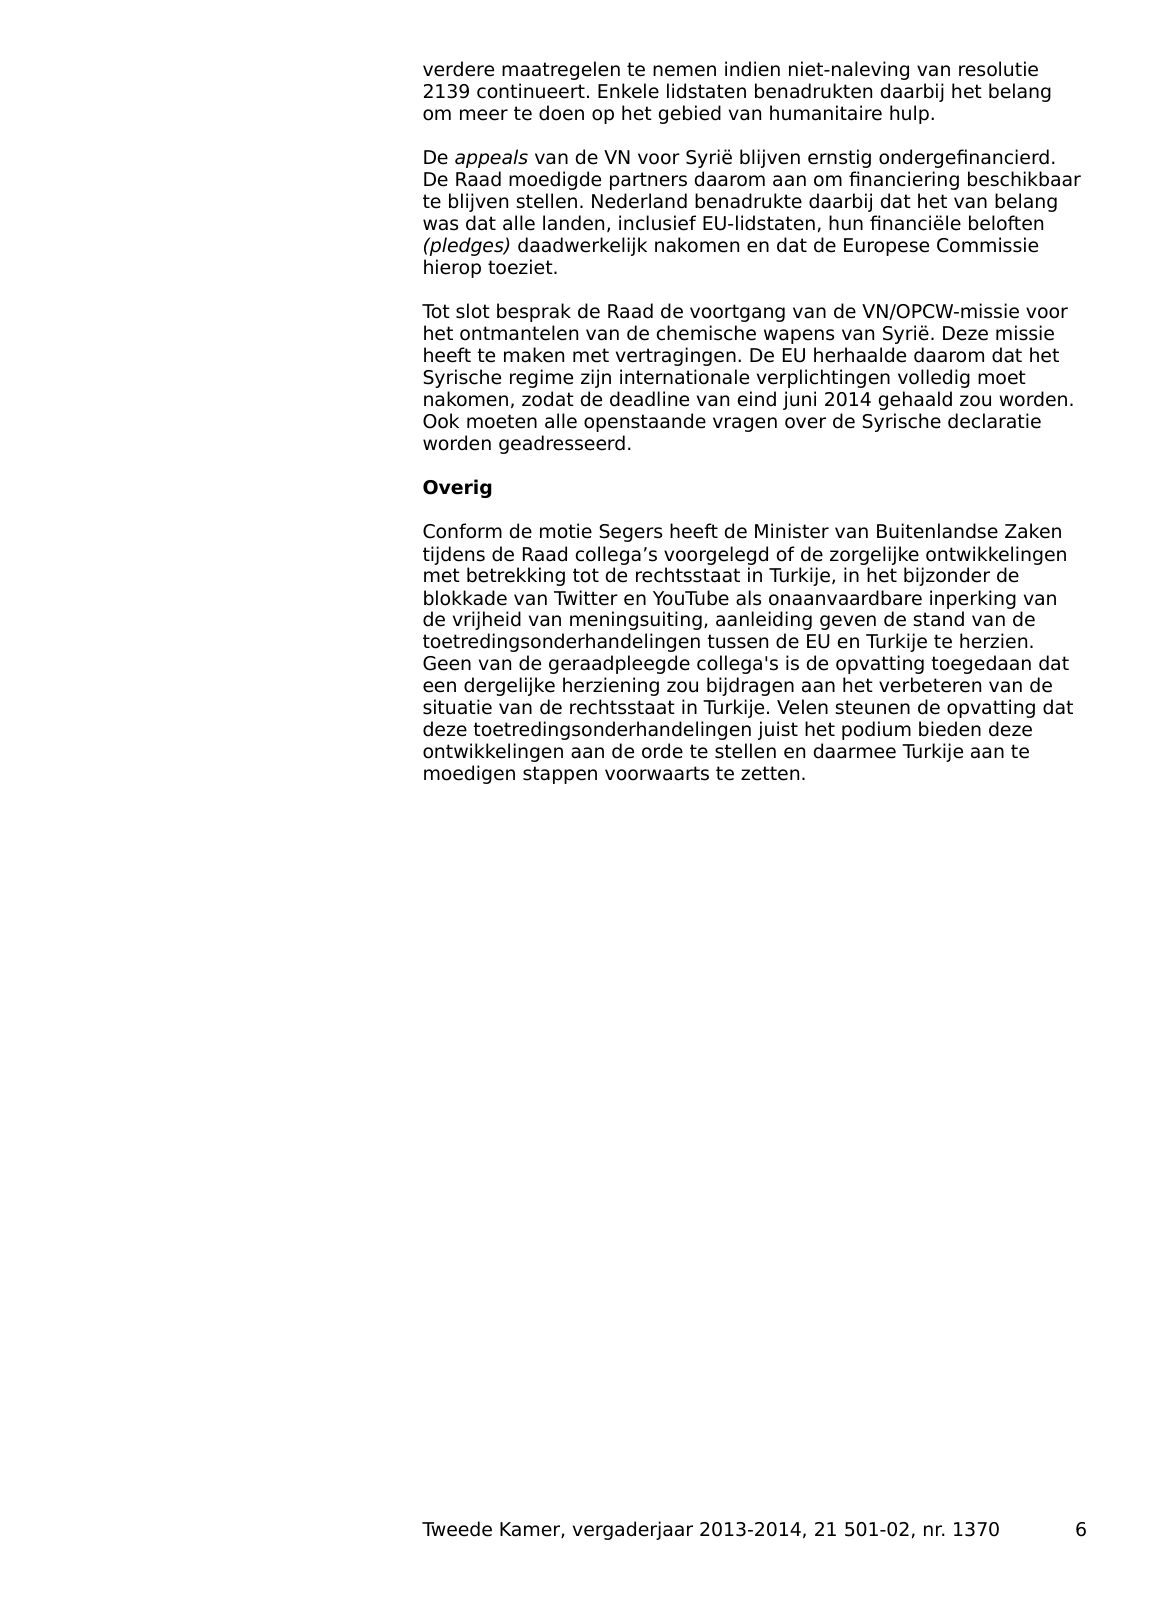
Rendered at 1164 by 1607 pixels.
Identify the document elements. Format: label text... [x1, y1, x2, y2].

text Tot slot besprak de Raad de voortgang van de VN/OPCW-missie voor het ontmantelen van de chemische wapens van Syrië. Deze missie heeft te maken met vertragingen. De EU herhaalde daarom dat het Syrische regime zijn internationale verplichtingen volledig moet nakomen, zodat de deadline van eind juni 2014 gehaald zou worden. Ook moeten alle openstaande vragen over de Syrische declaratie worden geadresseerd. [422, 301, 1087, 455]
subtitle Overig [422, 477, 1087, 499]
text Conform de motie Segers heeft de Minister van Buitenlandse Zaken tijdens de Raad collega’s voorgelegd of de zorgelijke ontwikkelingen met betrekking tot de rechtsstaat in Turkije, in het bijzonder de blokkade van Twitter en YouTube als onaanvaardbare inperking van de vrijheid van meningsuiting, aanleiding geven de stand van de toetredingsonderhandelingen tussen de EU en Turkije te herzien. Geen van de geraadpleegde collega's is de opvatting toegedaan dat een dergelijke herziening zou bijdragen aan het verbeteren van de situatie van de rechtsstaat in Turkije. Velen steunen de opvatting dat deze toetredingsonderhandelingen juist het podium bieden deze ontwikkelingen aan de orde te stellen en daarmee Turkije aan te moedigen stappen voorwaarts te zetten. [422, 521, 1087, 785]
text verdere maatregelen te nemen indien niet-naleving van resolutie 2139 continueert. Enkele lidstaten benadrukten daarbij het belang om meer te doen op het gebied van humanitaire hulp. [422, 59, 1087, 125]
text De appeals van de VN voor Syrië blijven ernstig ondergefinancierd. De Raad moedigde partners daarom aan om financiering beschikbaar te blijven stellen. Nederland benadrukte daarbij dat het van belang was dat alle landen, inclusief EU-lidstaten, hun financiële beloften (pledges) daadwerkelijk nakomen en dat de Europese Commissie hierop toeziet. [422, 147, 1087, 279]
